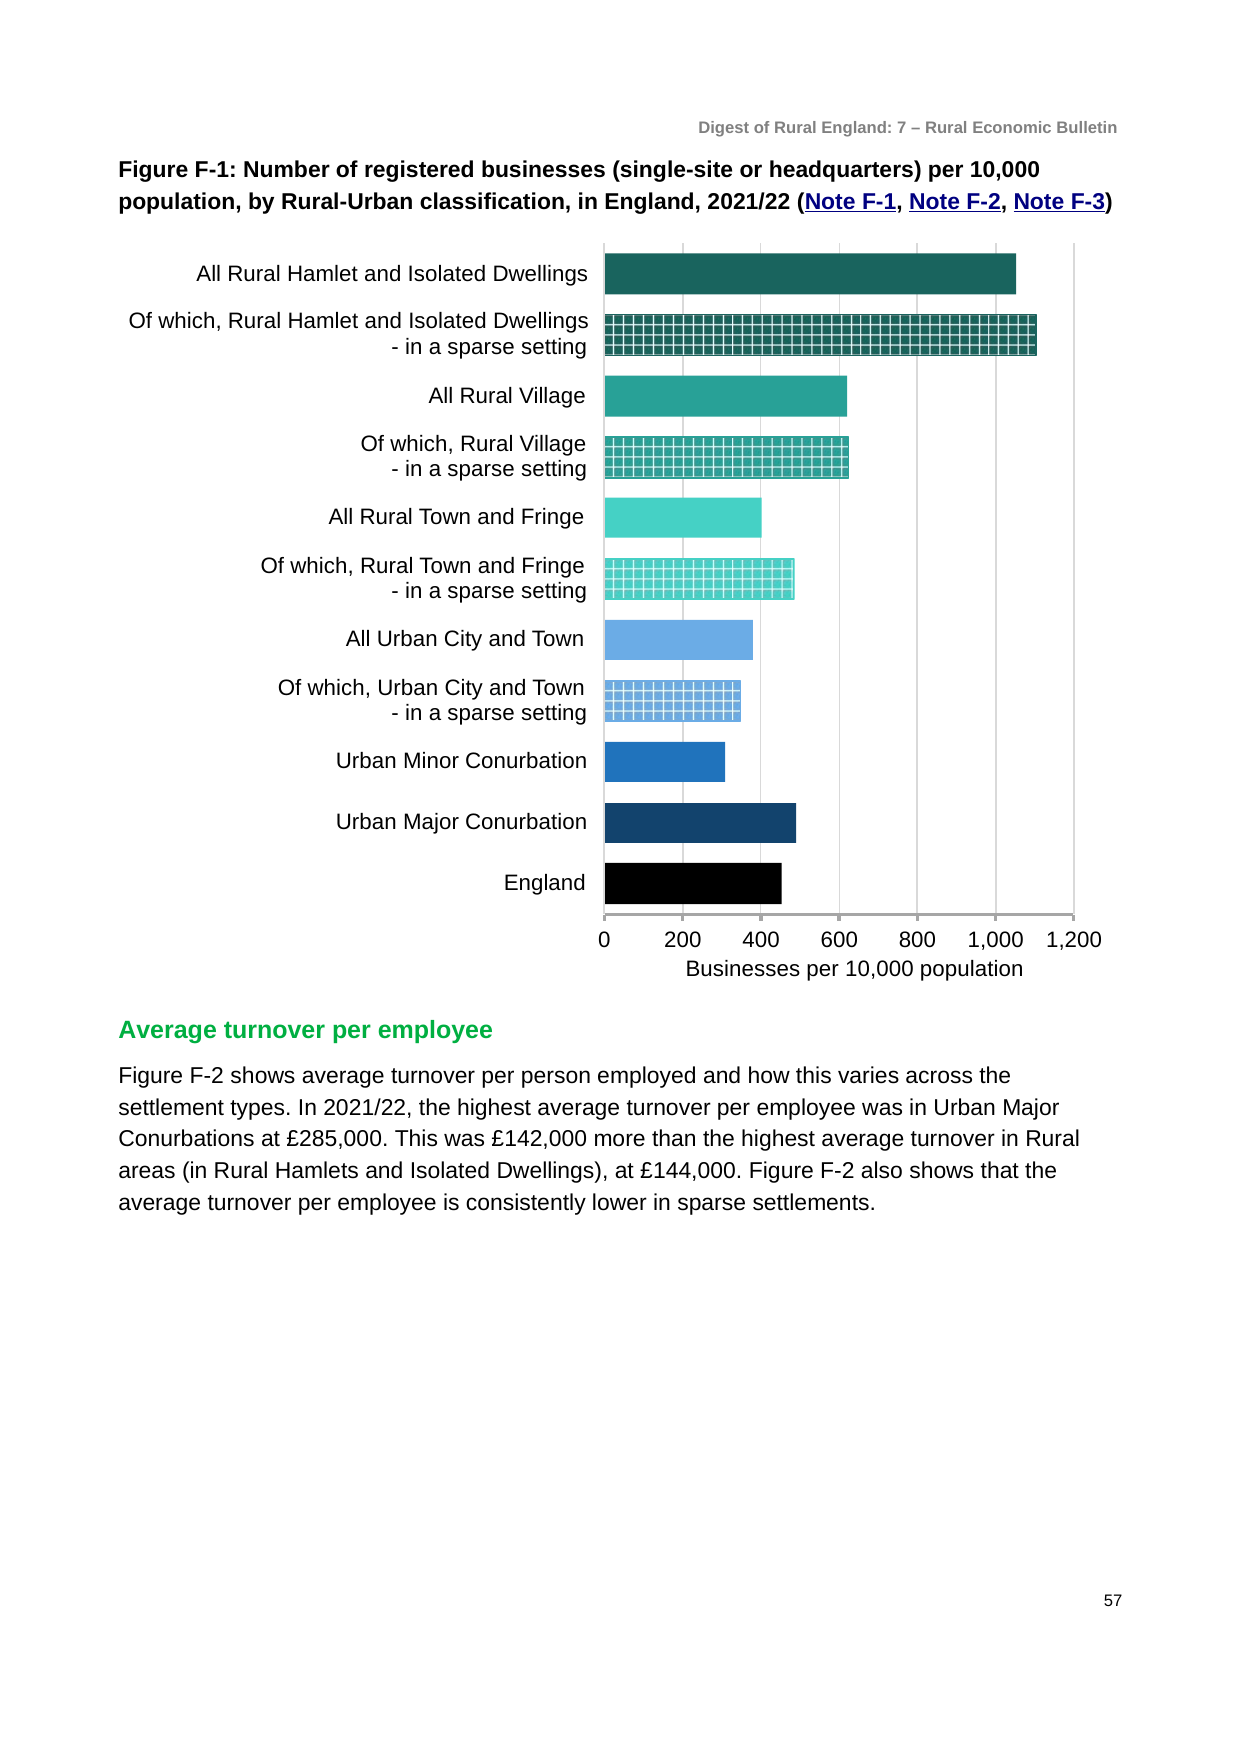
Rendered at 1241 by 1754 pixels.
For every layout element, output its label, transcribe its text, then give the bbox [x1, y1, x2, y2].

text Figure F‑2 shows average turnover per person employed and how this varies across the settlement types. In 2021/22, the highest average turnover per employee was in Urban Major Conurbations at £285,000. This was £142,000 more than the highest average turnover in Rural areas (in Rural Hamlets and Isolated Dwellings), at £144,000. Figure F‑2 also shows that the average turnover per employee is consistently lower in sparse settlements. [118, 1062, 1122, 1215]
subtitle Average turnover per employee [118, 1015, 1122, 1044]
text Figure F‑1: Number of registered businesses (single-site or headquarters) per 10,000 population, by Rural-Urban classification, in England, 2021/22 (Note F-1, Note F-2, Note F-3) [118, 156, 1122, 214]
